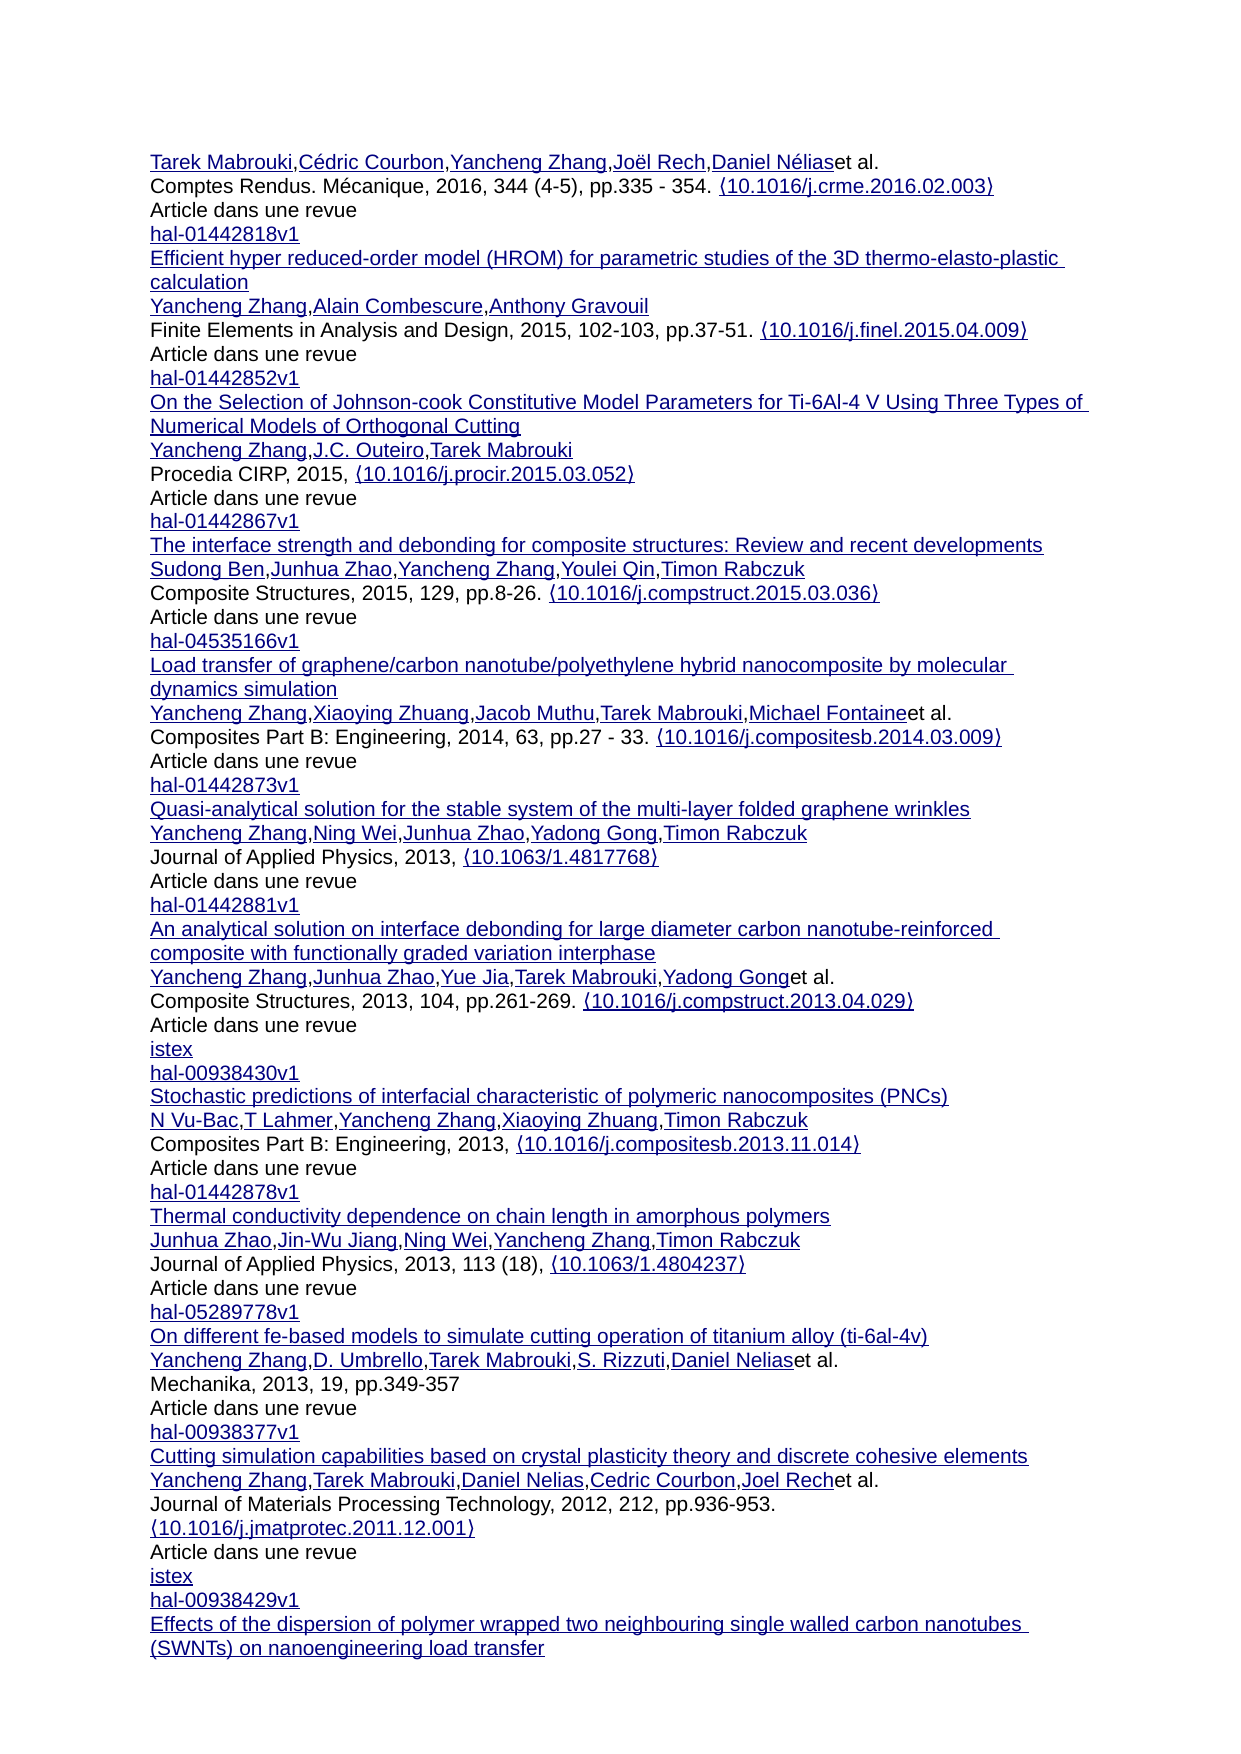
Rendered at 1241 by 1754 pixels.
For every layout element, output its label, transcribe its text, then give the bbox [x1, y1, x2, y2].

table_cell On the Selection of Johnson-cook Constitutive Model Parameters for Ti-6Al-4 V Using Three Types of Numerical Models of Orthogonal Cutting Yancheng Zhang,J.C. Outeiro,Tarek Mabrouki Procedia CIRP, 2015, ⟨10.1016/j.procir.2015.03.052⟩ Article dans une revue hal-01442867v1 [150, 390, 1090, 533]
table_cell Quasi-analytical solution for the stable system of the multi-layer folded graphene wrinkles Yancheng Zhang,Ning Wei,Junhua Zhao,Yadong Gong,Timon Rabczuk Journal of Applied Physics, 2013, ⟨10.1063/1.4817768⟩ Article dans une revue hal-01442881v1 [150, 797, 1090, 917]
table_cell Efficient hyper reduced-order model (HROM) for parametric studies of the 3D thermo-elasto-plastic calculation Yancheng Zhang,Alain Combescure,Anthony Gravouil Finite Elements in Analysis and Design, 2015, 102-103, pp.37-51. ⟨10.1016/j.finel.2015.04.009⟩ Article dans une revue hal-01442852v1 [150, 246, 1090, 389]
table_cell Tarek Mabrouki,Cédric Courbon,Yancheng Zhang,Joël Rech,Daniel Néliaset al. Comptes Rendus. Mécanique, 2016, 344 (4-5), pp.335 - 354. ⟨10.1016/j.crme.2016.02.003⟩ Article dans une revue hal-01442818v1 [150, 150, 1090, 246]
table_cell Stochastic predictions of interfacial characteristic of polymeric nanocomposites (PNCs) N Vu-Bac,T Lahmer,Yancheng Zhang,Xiaoying Zhuang,Timon Rabczuk Composites Part B: Engineering, 2013, ⟨10.1016/j.compositesb.2013.11.014⟩ Article dans une revue hal-01442878v1 [150, 1084, 1090, 1204]
table_cell The interface strength and debonding for composite structures: Review and recent developments Sudong Ben,Junhua Zhao,Yancheng Zhang,Youlei Qin,Timon Rabczuk Composite Structures, 2015, 129, pp.8-26. ⟨10.1016/j.compstruct.2015.03.036⟩ Article dans une revue hal-04535166v1 [150, 533, 1090, 653]
table_cell Cutting simulation capabilities based on crystal plasticity theory and discrete cohesive elements Yancheng Zhang,Tarek Mabrouki,Daniel Nelias,Cedric Courbon,Joel Rechet al. Journal of Materials Processing Technology, 2012, 212, pp.936-953. ⟨10.1016/j.jmatprotec.2011.12.001⟩ Article dans une revue istex hal-00938429v1 [150, 1444, 1090, 1611]
table_cell Load transfer of graphene/carbon nanotube/polyethylene hybrid nanocomposite by molecular dynamics simulation Yancheng Zhang,Xiaoying Zhuang,Jacob Muthu,Tarek Mabrouki,Michael Fontaineet al. Composites Part B: Engineering, 2014, 63, pp.27 - 33. ⟨10.1016/j.compositesb.2014.03.009⟩ Article dans une revue hal-01442873v1 [150, 653, 1090, 797]
table_cell Effects of the dispersion of polymer wrapped two neighbouring single walled carbon nanotubes (SWNTs) on nanoengineering load transfer [150, 1611, 1090, 1659]
table_cell Thermal conductivity dependence on chain length in amorphous polymers Junhua Zhao,Jin-Wu Jiang,Ning Wei,Yancheng Zhang,Timon Rabczuk Journal of Applied Physics, 2013, 113 (18), ⟨10.1063/1.4804237⟩ Article dans une revue hal-05289778v1 [150, 1204, 1090, 1324]
table_cell An analytical solution on interface debonding for large diameter carbon nanotube-reinforced composite with functionally graded variation interphase Yancheng Zhang,Junhua Zhao,Yue Jia,Tarek Mabrouki,Yadong Gonget al. Composite Structures, 2013, 104, pp.261-269. ⟨10.1016/j.compstruct.2013.04.029⟩ Article dans une revue istex hal-00938430v1 [150, 917, 1090, 1084]
table_cell On different fe-based models to simulate cutting operation of titanium alloy (ti-6al-4v) Yancheng Zhang,D. Umbrello,Tarek Mabrouki,S. Rizzuti,Daniel Neliaset al. Mechanika, 2013, 19, pp.349-357 Article dans une revue hal-00938377v1 [150, 1324, 1090, 1444]
